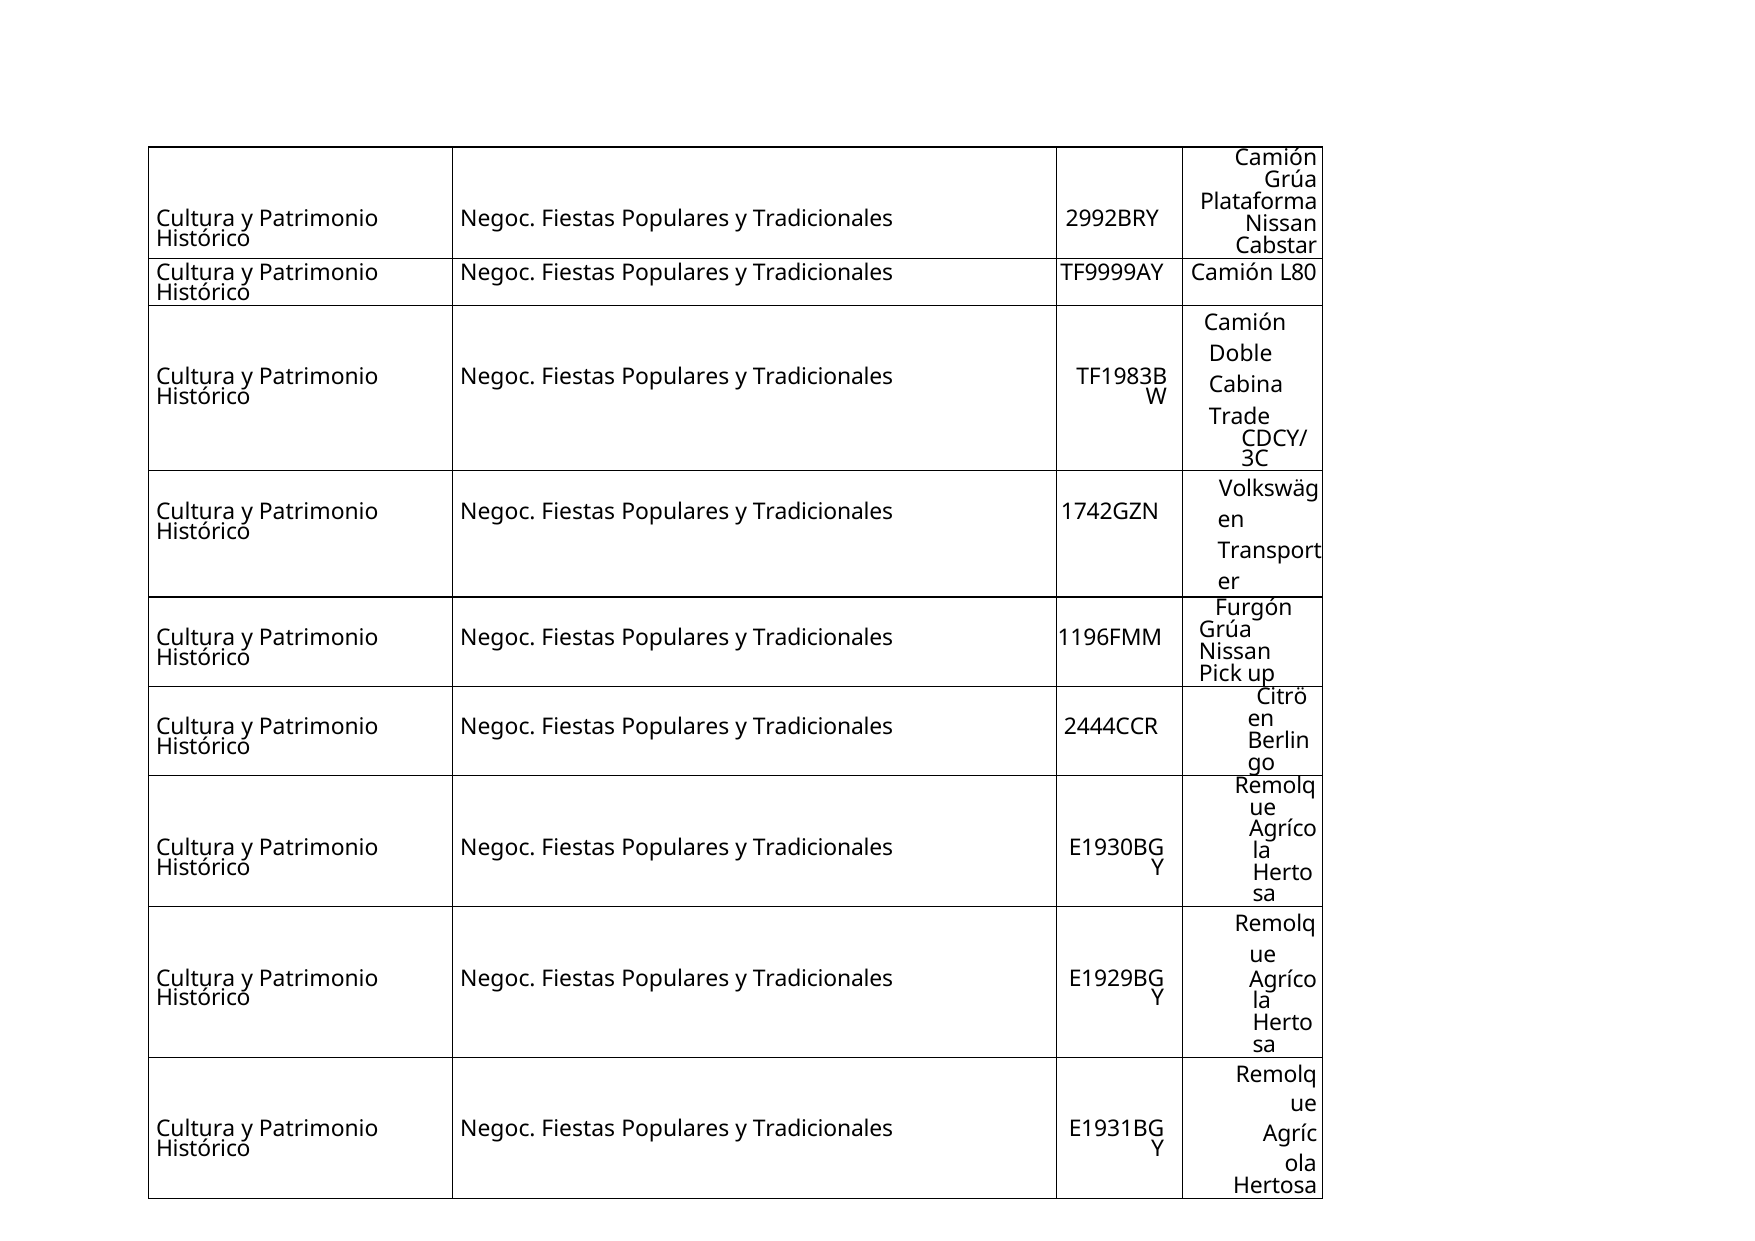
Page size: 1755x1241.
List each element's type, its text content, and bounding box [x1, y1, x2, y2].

table_cell Volkswägen Transporter [1183, 471, 1322, 596]
table_cell Negoc. Fiestas Populares y Tradicionales [453, 306, 1056, 470]
table_cell Negoc. Fiestas Populares y Tradicionales [453, 598, 1056, 686]
table_cell E1929BGY [1057, 907, 1182, 1056]
table_cell E1930BGY [1057, 776, 1182, 906]
table_cell Negoc. Fiestas Populares y Tradicionales [453, 687, 1056, 775]
table_cell E1931BGY [1057, 1058, 1182, 1198]
table_cell Camión L80 [1183, 259, 1322, 305]
table_cell Cultura y Patrimonio Histórico [149, 1058, 452, 1198]
table_cell Furgón Grúa Nissan Pick up [1183, 598, 1322, 686]
table_cell Remolque Agrícola Hertosa [1183, 1058, 1322, 1198]
table_cell TF1983BW [1057, 306, 1182, 470]
table_cell Negoc. Fiestas Populares y Tradicionales [453, 776, 1056, 906]
table_cell 1742GZN [1057, 471, 1182, 596]
table_header Negoc. Fiestas Populares y Tradicionales [453, 148, 1056, 258]
table_cell Negoc. Fiestas Populares y Tradicionales [453, 471, 1056, 596]
table_cell Cultura y Patrimonio Histórico [149, 687, 452, 775]
table_cell TF9999AY [1057, 259, 1182, 305]
table_cell Remolque Agrícola Hertosa [1183, 776, 1322, 906]
table_cell 2444CCR [1057, 687, 1182, 775]
table_cell Cultura y Patrimonio Histórico [149, 471, 452, 596]
table_cell Camión Doble Cabina Trade CDCY/3C [1183, 306, 1322, 470]
table_header Cultura y Patrimonio Histórico [149, 148, 452, 258]
table_cell Cultura y Patrimonio Histórico [149, 306, 452, 470]
table_cell Cultura y Patrimonio Histórico [149, 776, 452, 906]
table_cell Cultura y Patrimonio Histórico [149, 907, 452, 1056]
table_cell Cultura y Patrimonio Histórico [149, 598, 452, 686]
table_cell Citröen Berlingo [1183, 687, 1322, 775]
table_cell Negoc. Fiestas Populares y Tradicionales [453, 1058, 1056, 1198]
table_cell Remolque Agrícola Hertosa [1183, 907, 1322, 1056]
table_cell 1196FMM [1057, 598, 1182, 686]
table_header 2992BRY [1057, 148, 1182, 258]
table_cell Negoc. Fiestas Populares y Tradicionales [453, 907, 1056, 1056]
table_cell Negoc. Fiestas Populares y Tradicionales [453, 259, 1056, 305]
table_cell Cultura y Patrimonio Histórico [149, 259, 452, 305]
table_header Camión Grúa Plataforma Nissan Cabstar [1183, 148, 1322, 258]
